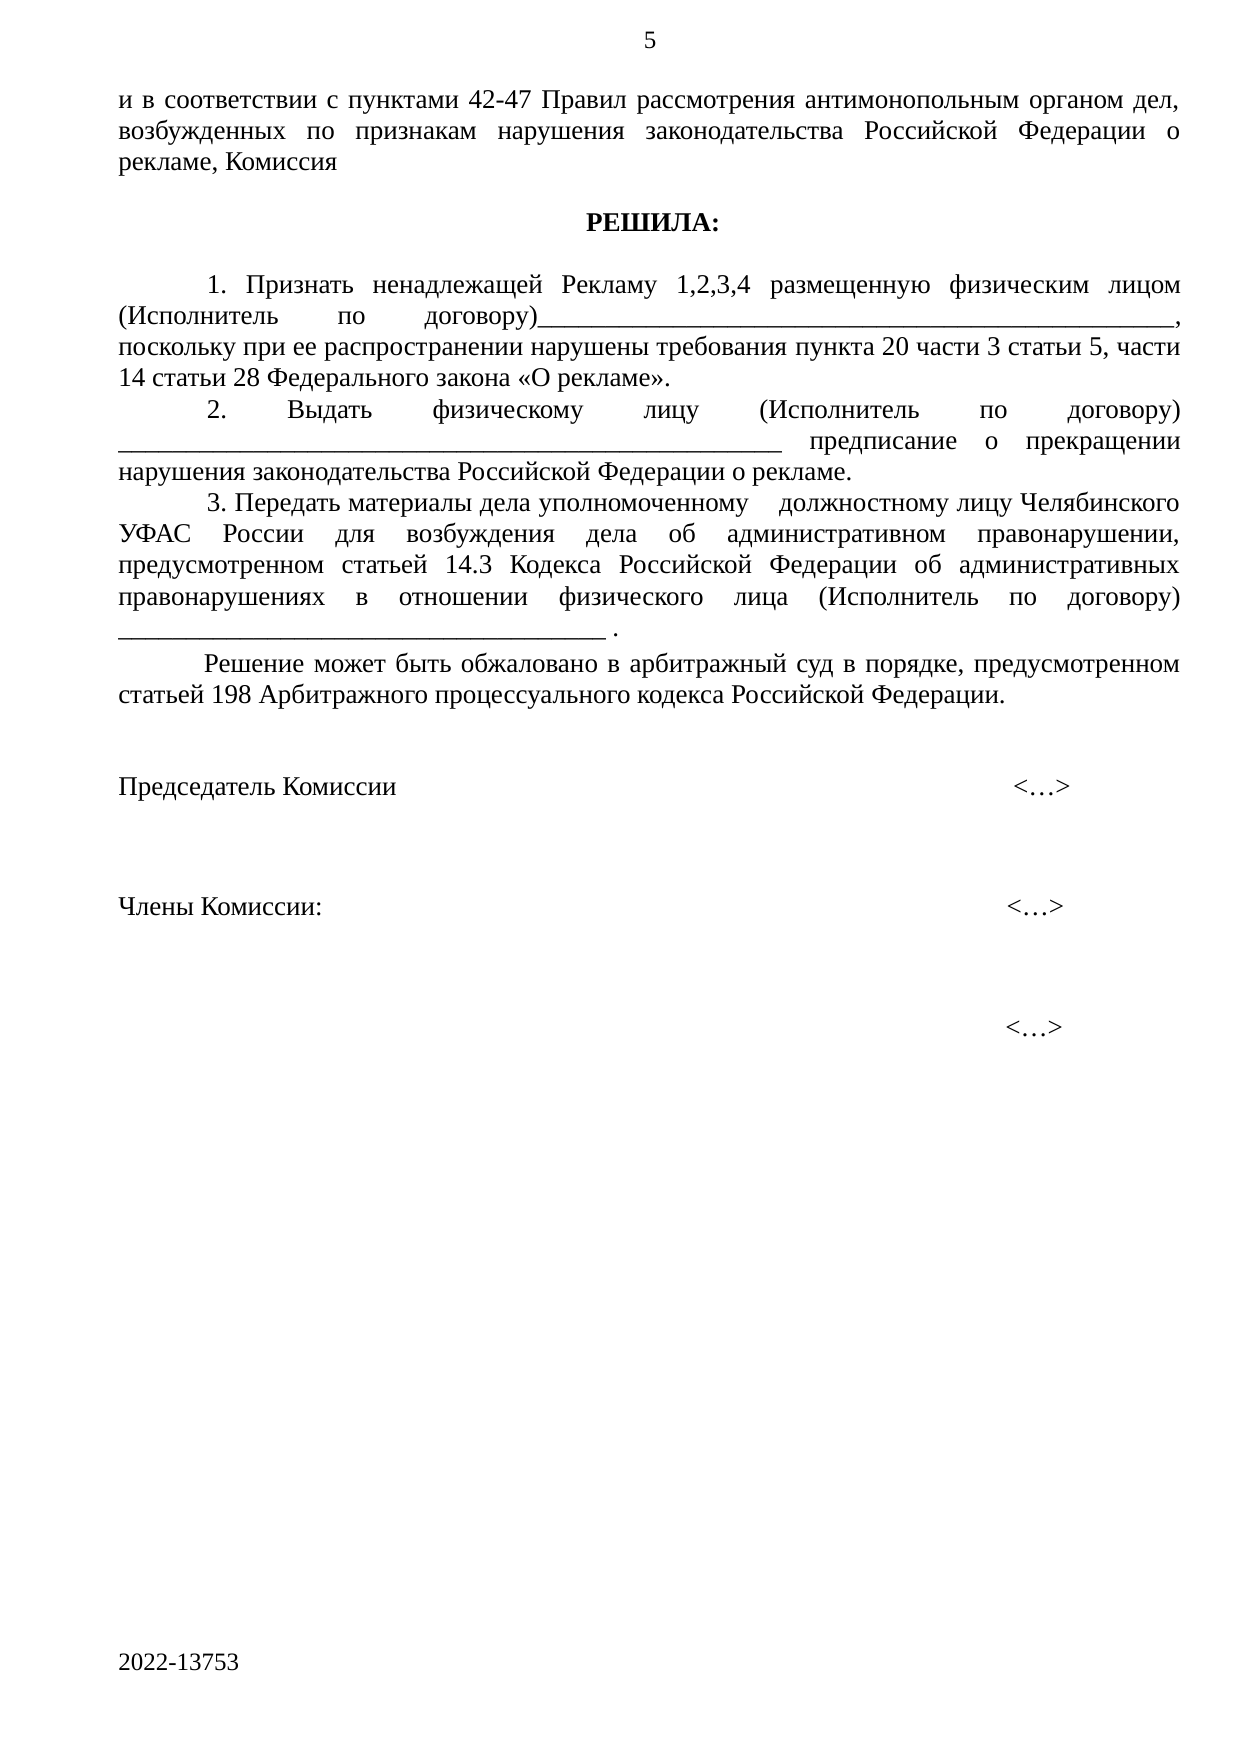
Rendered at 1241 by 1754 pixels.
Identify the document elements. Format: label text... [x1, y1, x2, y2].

text РЕШИЛА: [118, 206, 1181, 237]
text и в соответствии с пунктами 42-47 Правил рассмотрения антимонопольным органом дел, возбужденных по признакам нарушения законодательства Российской Федерации о рекламе, Комиссия [118, 83, 1181, 177]
text 1. Признать ненадлежащей Рекламу 1,2,3,4 размещенную физическим лицом (Исполнитель по договору)_______________________________________________, поскольку при ее распространении нарушены требования пункта 20 части 3 статьи 5, части 14 статьи 28 Федерального закона «О рекламе». [118, 268, 1181, 393]
text Председатель Комиссии <…> [118, 770, 1181, 801]
text Члены Комиссии: <…> [118, 891, 1181, 922]
list Решение может быть обжаловано в арбитражный суд в порядке, предусмотренном статьей 198 Арбитражного процессуального кодекса Российской Федерации. [118, 647, 1181, 709]
text 3. Передать материалы дела уполномоченному должностному лицу Челябинского УФАС России для возбуждения дела об административном правонарушении, предусмотренном статьей 14.3 Кодекса Российской Федерации об административных правонарушениях в отношении физического лица (Исполнитель по договору) ____________________________________ . [118, 486, 1181, 642]
text <…> [118, 1011, 1181, 1042]
text 2. Выдать физическому лицу (Исполнитель по договору) _________________________________________________ предписание о прекращении нарушения законодательства Российской Федерации о рекламе. [118, 393, 1181, 486]
